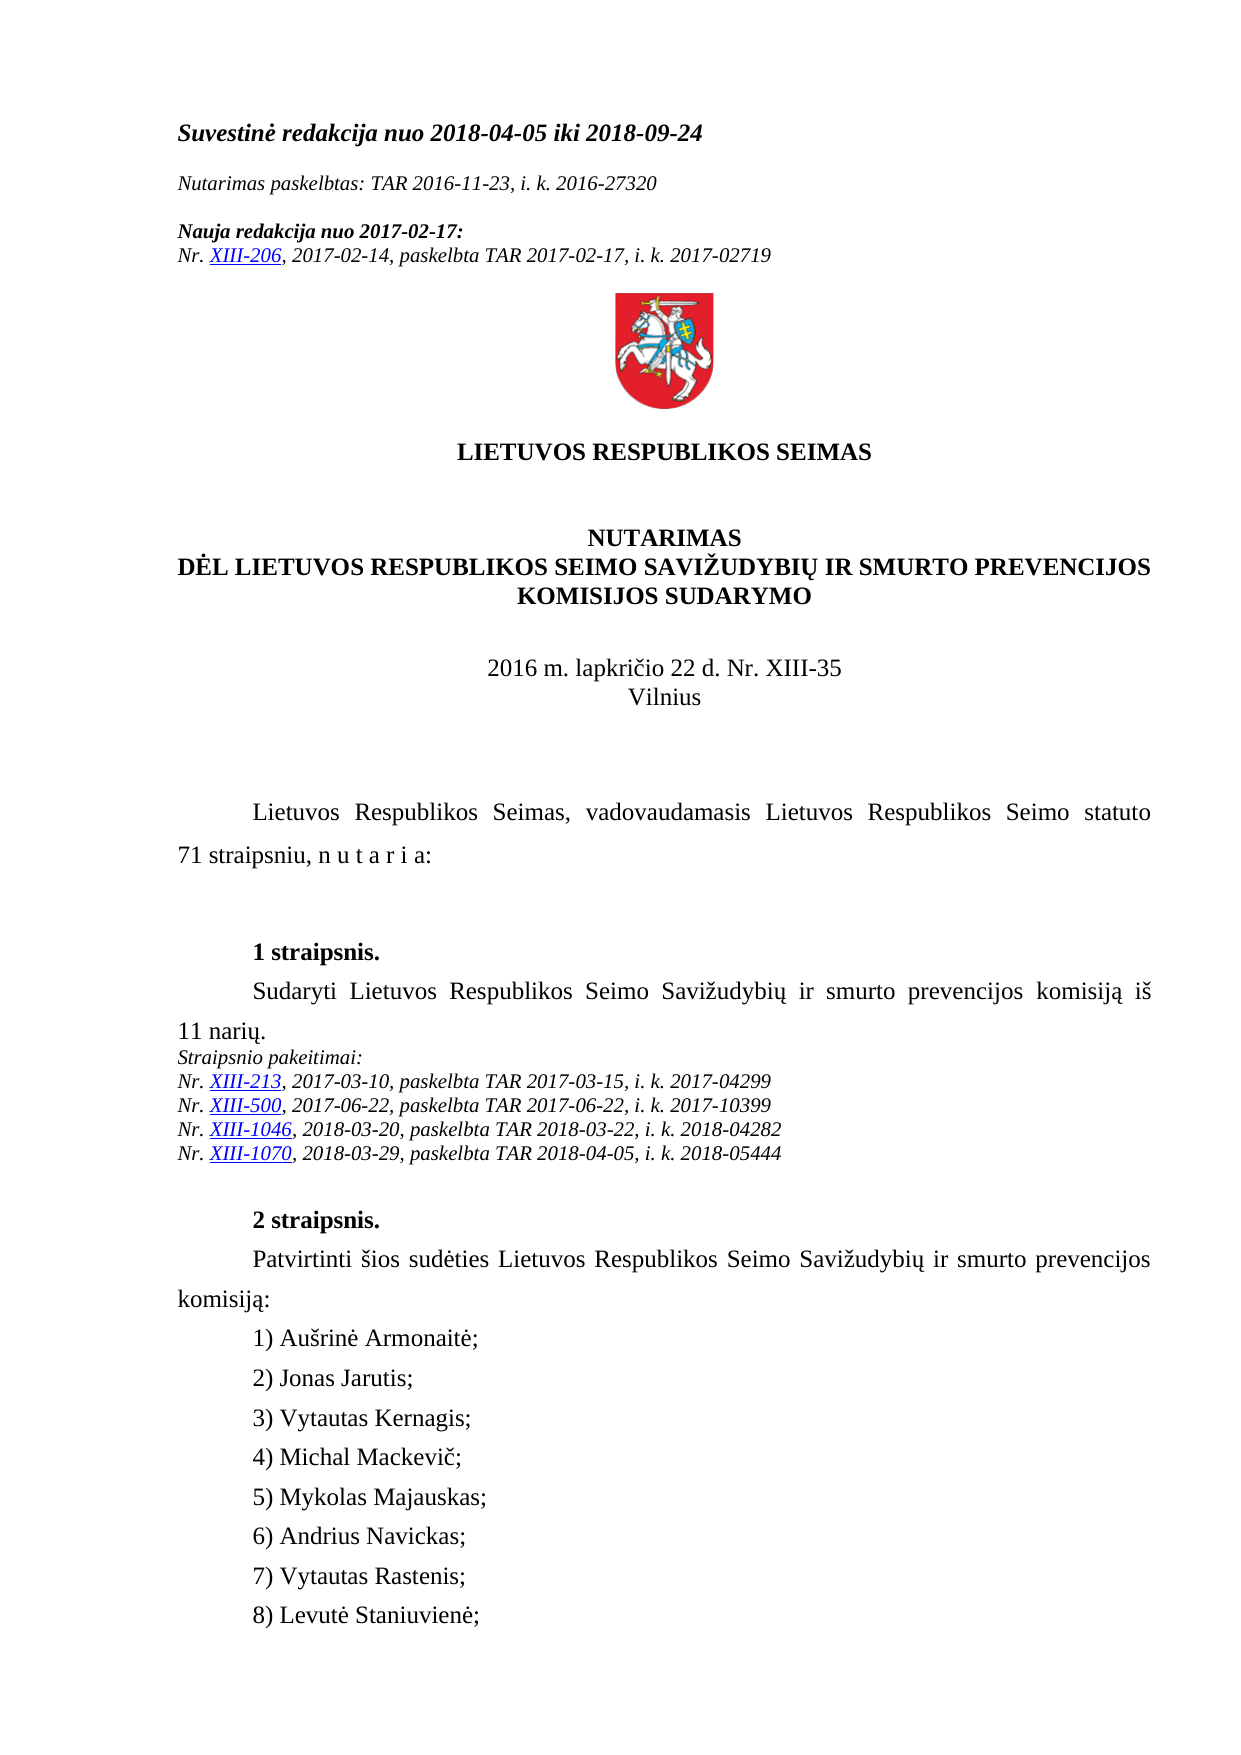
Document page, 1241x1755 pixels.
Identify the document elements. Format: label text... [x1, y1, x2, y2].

text Suvestinė redakcija nuo 2018-04-05 iki 2018-09-24 [177, 118, 1152, 147]
text Nr. XIII-1070, 2018-03-29, paskelbta TAR 2018-04-05, i. k. 2018-05444 [177, 1141, 1152, 1165]
text 3) Vytautas Kernagis; [177, 1392, 1152, 1431]
text Nr. XIII-206, 2017-02-14, paskelbta TAR 2017-02-17, i. k. 2017-02719 [177, 243, 1152, 267]
text Nr. XIII-500, 2017-06-22, paskelbta TAR 2017-06-22, i. k. 2017-10399 [177, 1093, 1152, 1117]
text LIETUVOS RESPUBLIKOS SEIMAS [177, 437, 1152, 466]
text 1 straipsnis. [177, 926, 1152, 966]
text 1) Aušrinė Armonaitė; [177, 1313, 1152, 1352]
text 7) Vytautas Rastenis; [177, 1550, 1152, 1590]
text NUTARIMAS [177, 523, 1152, 552]
text DĖL LIETUVOS RESPUBLIKOS SEIMO SAVIŽUDYBIŲ IR SMURTO PREVENCIJOS KOMISIJOS SUDARYMO [177, 552, 1152, 610]
text Straipsnio pakeitimai: [177, 1045, 1152, 1069]
text 8) Levutė Staniuvienė; [177, 1590, 1152, 1629]
text 2 straipsnis. [177, 1194, 1152, 1233]
text Lietuvos Respublikos Seimas, vadovaudamasis Lietuvos Respublikos Seimo statuto 71 straipsniu, nutaria: [177, 797, 1152, 868]
text 6) Andrius Navickas; [177, 1511, 1152, 1550]
text Nutarimas paskelbtas: TAR 2016-11-23, i. k. 2016-27320 [177, 171, 1152, 195]
text Nr. XIII-213, 2017-03-10, paskelbta TAR 2017-03-15, i. k. 2017-04299 [177, 1069, 1152, 1093]
text Sudaryti Lietuvos Respublikos Seimo Savižudybių ir smurto prevencijos komisiją iš 11 narių. [177, 966, 1152, 1045]
text Nauja redakcija nuo 2017-02-17: [177, 219, 1152, 243]
text 2) Jonas Jarutis; [177, 1352, 1152, 1392]
text Nr. XIII-1046, 2018-03-20, paskelbta TAR 2018-03-22, i. k. 2018-04282 [177, 1117, 1152, 1141]
text Patvirtinti šios sudėties Lietuvos Respublikos Seimo Savižudybių ir smurto prevencijos komisiją: [177, 1233, 1152, 1313]
text 5) Mykolas Majauskas; [177, 1471, 1152, 1511]
text 4) Michal Mackevič; [177, 1431, 1152, 1471]
text Vilnius [177, 682, 1152, 710]
text 2016 m. lapkričio 22 d. Nr. XIII-35 [177, 653, 1152, 682]
